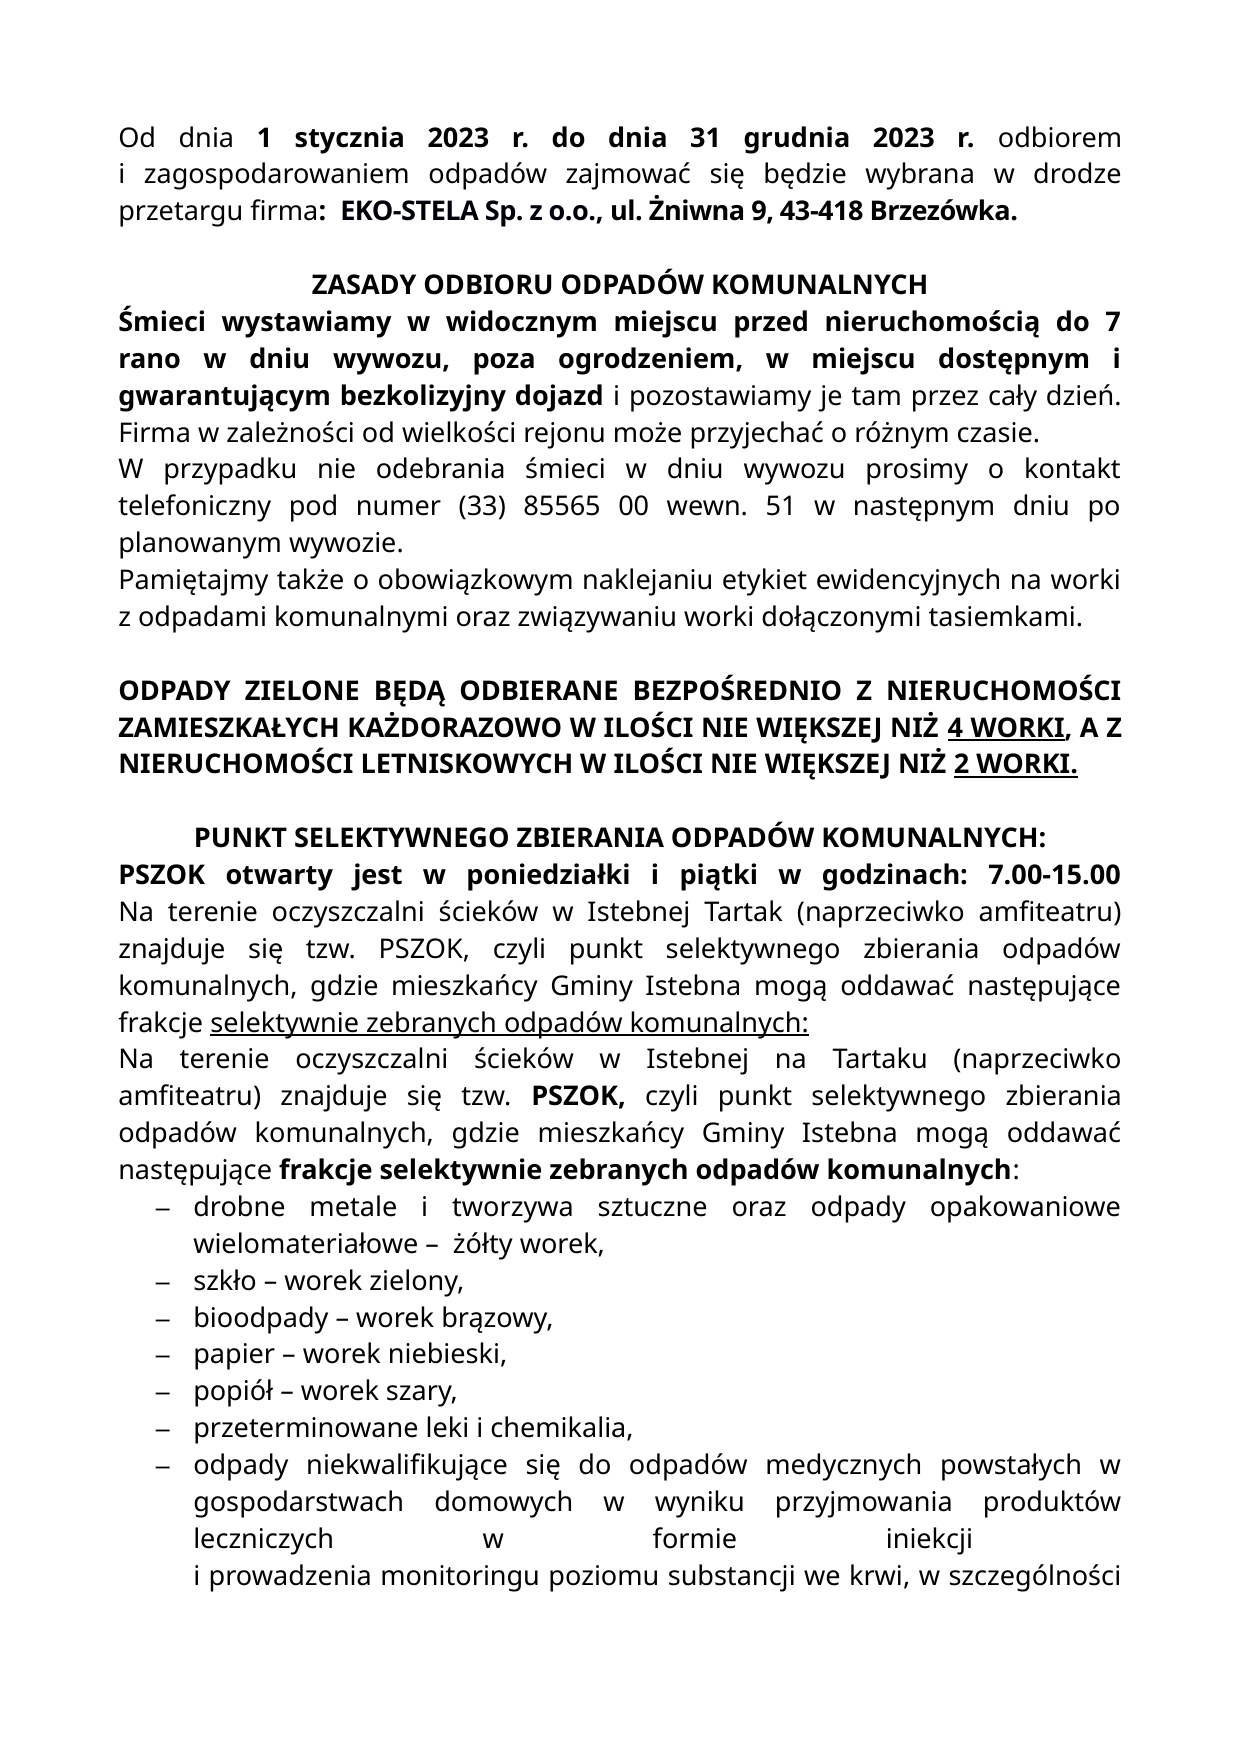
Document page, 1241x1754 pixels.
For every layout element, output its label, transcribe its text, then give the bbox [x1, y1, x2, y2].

text ODPADY ZIELONE BĘDĄ ODBIERANE BEZPOŚREDNIO Z NIERUCHOMOŚCI ZAMIESZKAŁYCH KAŻDORAZOWO W ILOŚCI NIE WIĘKSZEJ NIŻ 4 WORKI, A Z NIERUCHOMOŚCI LETNISKOWYCH W ILOŚCI NIE WIĘKSZEJ NIŻ 2 WORKI. [118, 671, 1122, 782]
text ZASADY ODBIORU ODPADÓW KOMUNALNYCH [118, 266, 1122, 302]
list drobne metale i tworzywa sztuczne oraz odpady opakowaniowe wielomateriałowe – żółty worek, [156, 1187, 1122, 1261]
text Na terenie oczyszczalni ścieków w Istebnej na Tartaku (naprzeciwko amfiteatru) znajduje się tzw. PSZOK, czyli punkt selektywnego zbierania odpadów komunalnych, gdzie mieszkańcy Gminy Istebna mogą oddawać następujące frakcje selektywnie zebranych odpadów komunalnych: [118, 1040, 1122, 1187]
text Pamiętajmy także o obowiązkowym naklejaniu etykiet ewidencyjnych na worki z odpadami komunalnymi oraz związywaniu worki dołączonymi tasiemkami. [118, 561, 1122, 634]
list szkło – worek zielony, [156, 1261, 1122, 1298]
list przeterminowane leki i chemikalia, [156, 1409, 1122, 1446]
list bioodpady – worek brązowy, [156, 1298, 1122, 1335]
text Od dnia 1 stycznia 2023 r. do dnia 31 grudnia 2023 r. odbiorem i zagospodarowaniem odpadów zajmować się będzie wybrana w drodze przetargu firma: EKO-STELA Sp. z o.o., ul. Żniwna 9, 43-418 Brzezówka. [118, 118, 1122, 229]
text PUNKT SELEKTYWNEGO ZBIERANIA ODPADÓW KOMUNALNYCH: [118, 819, 1122, 856]
list papier – worek niebieski, [156, 1335, 1122, 1372]
text W przypadku nie odebrania śmieci w dniu wywozu prosimy o kontakt telefoniczny pod numer (33) 85565 00 wewn. 51 w następnym dniu po planowanym wywozie. [118, 450, 1122, 561]
list popiół – worek szary, [156, 1372, 1122, 1409]
text Śmieci wystawiamy w widocznym miejscu przed nieruchomością do 7 rano w dniu wywozu, poza ogrodzeniem, w miejscu dostępnym i gwarantującym bezkolizyjny dojazd i pozostawiamy je tam przez cały dzień. Firma w zależności od wielkości rejonu może przyjechać o różnym czasie. [118, 302, 1122, 450]
text PSZOK otwarty jest w poniedziałki i piątki w godzinach: 7.00-15.00 Na terenie oczyszczalni ścieków w Istebnej Tartak (naprzeciwko amfiteatru) znajduje się tzw. PSZOK, czyli punkt selektywnego zbierania odpadów komunalnych, gdzie mieszkańcy Gminy Istebna mogą oddawać następujące frakcje selektywnie zebranych odpadów komunalnych: [118, 856, 1122, 1040]
list odpady niekwalifikujące się do odpadów medycznych powstałych w gospodarstwach domowych w wyniku przyjmowania produktów leczniczych w formie iniekcji i prowadzenia monitoringu poziomu substancji we krwi, w szczególności [156, 1446, 1122, 1593]
